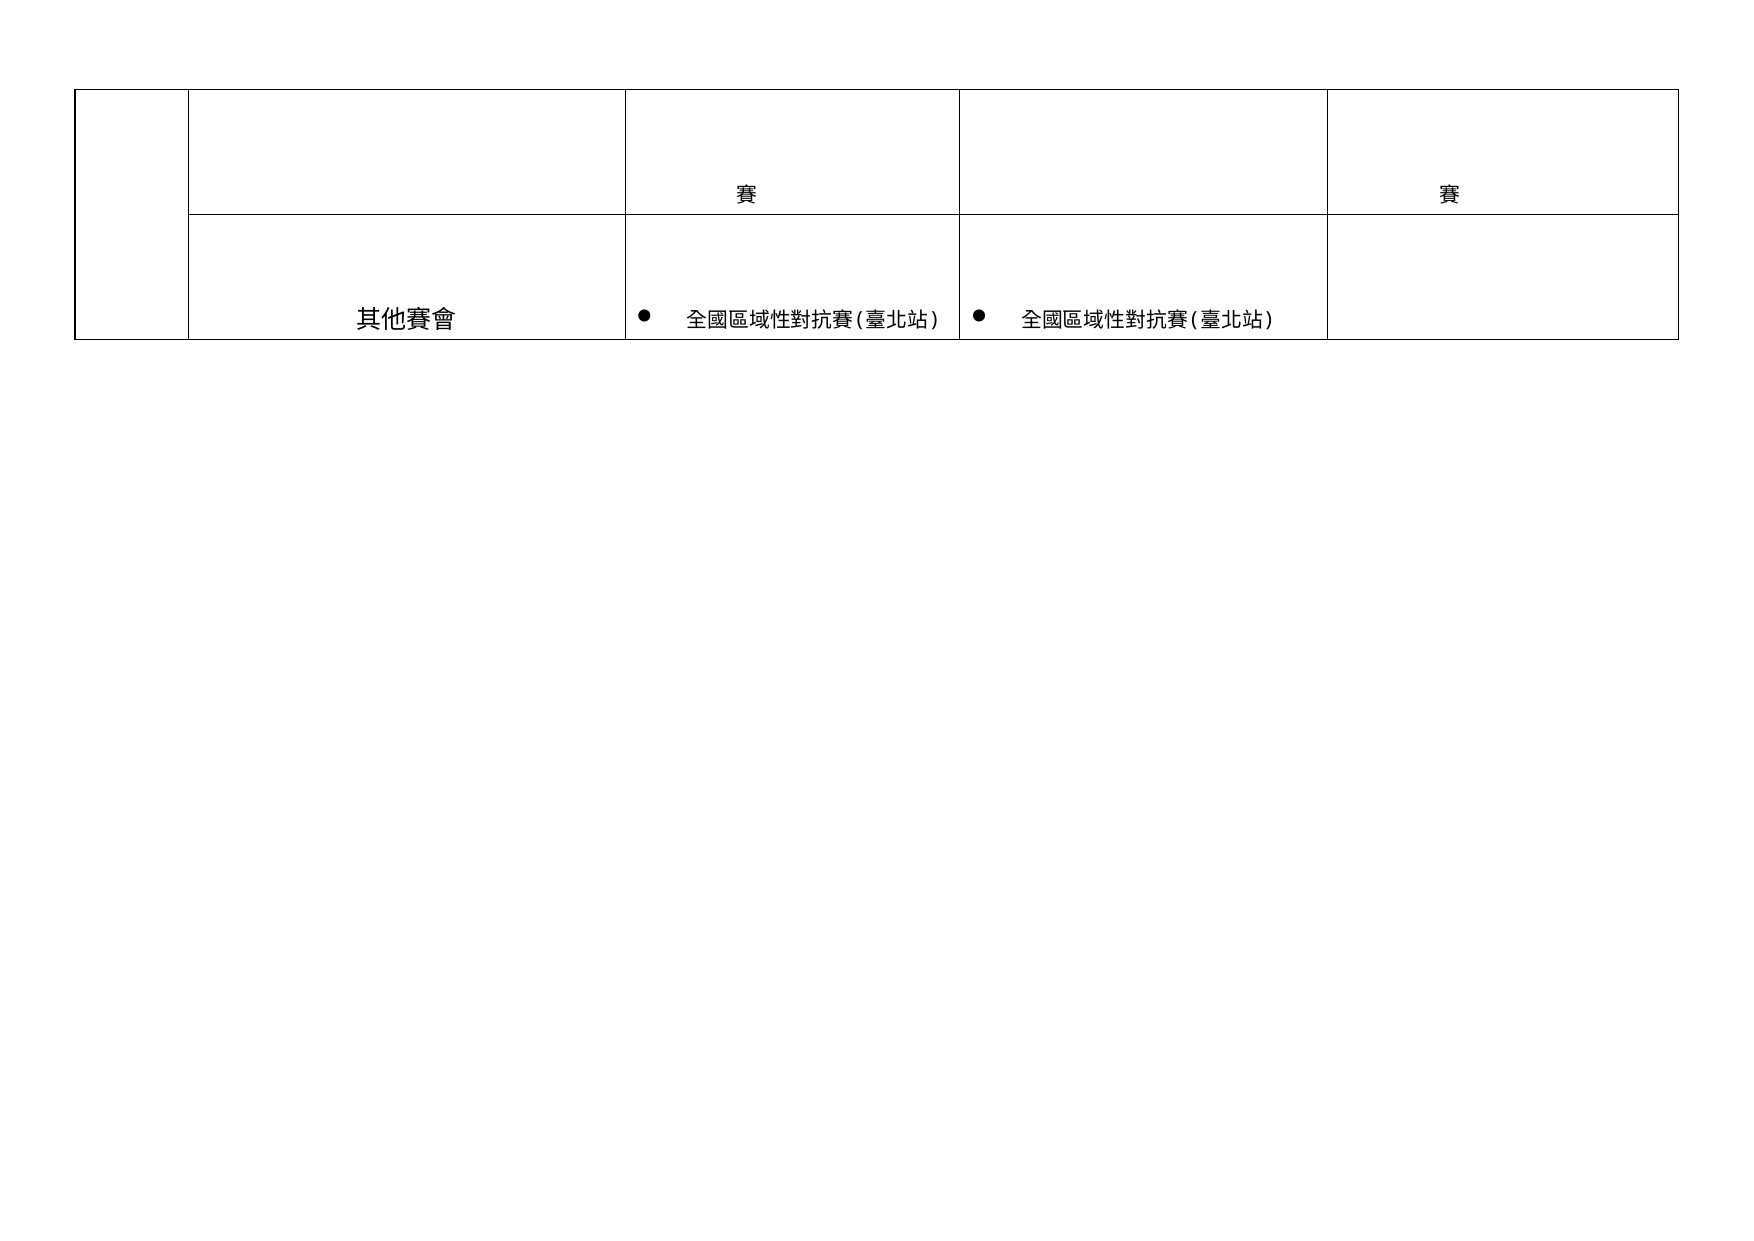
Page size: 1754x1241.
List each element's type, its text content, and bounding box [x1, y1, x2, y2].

table_cell [76, 90, 188, 339]
table_cell [960, 90, 1327, 214]
table_cell 其他賽會 [189, 215, 625, 339]
table_cell 全國區域性對抗賽(臺北站) [626, 215, 959, 339]
table_cell 臺北市教育盃射箭錦標賽 臺北市青年盃射箭錦標賽 臺北市中正盃射箭錦標賽 [626, 90, 959, 214]
table_cell 全國區域性對抗賽(臺北站) [960, 215, 1327, 339]
table_cell [189, 90, 625, 214]
table_cell [1328, 215, 1678, 339]
table_cell 臺北市教育盃射箭錦標賽 臺北市青年盃射箭錦標賽 臺北市中正盃射箭錦標賽 [1328, 90, 1678, 214]
